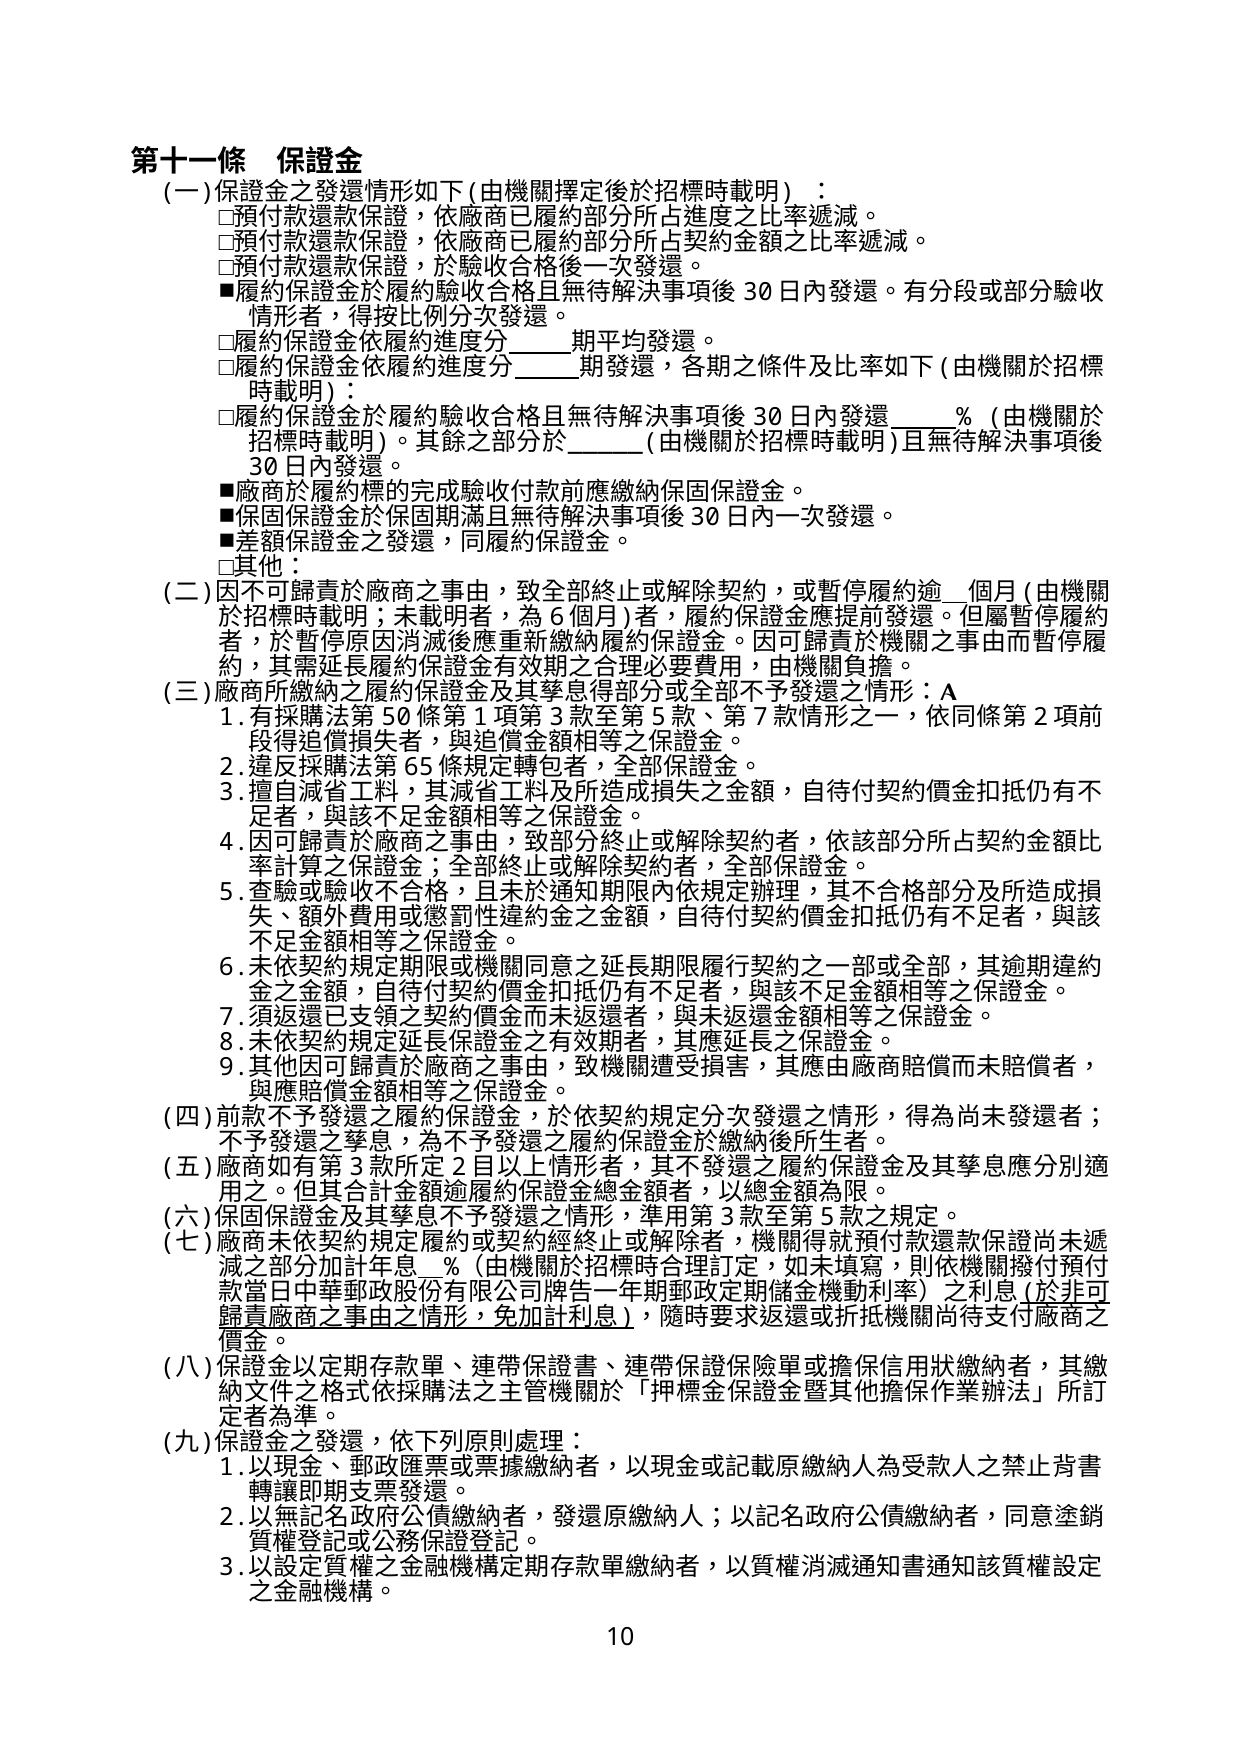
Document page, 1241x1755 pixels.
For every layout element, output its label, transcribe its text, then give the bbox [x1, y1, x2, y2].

text ■履約保證金於履約驗收合格且無待解決事項後30日內發還。有分段或部分驗收情形者，得按比例分次發還。 [218, 280, 1104, 330]
text 2.違反採購法第65條規定轉包者，全部保證金。 [218, 755, 1104, 780]
text (一)保證金之發還情形如下(由機關擇定後於招標時載明) ： [159, 180, 1110, 205]
text (二)因不可歸責於廠商之事由，致全部終止或解除契約，或暫停履約逾＿個月(由機關於招標時載明；未載明者，為6個月)者，履約保證金應提前發還。但屬暫停履約者，於暫停原因消滅後應重新繳納履約保證金。因可歸責於機關之事由而暫停履約，其需延長履約保證金有效期之合理必要費用，由機關負擔。 [159, 580, 1110, 680]
text 6.未依契約規定期限或機關同意之延長期限履行契約之一部或全部，其逾期違約金之金額，自待付契約價金扣抵仍有不足者，與該不足金額相等之保證金。 [218, 955, 1104, 1005]
text 2.以無記名政府公債繳納者，發還原繳納人；以記名政府公債繳納者，同意塗銷質權登記或公務保證登記。 [218, 1505, 1104, 1555]
text (五)廠商如有第3款所定2目以上情形者，其不發還之履約保證金及其孳息應分別適用之。但其合計金額逾履約保證金總金額者，以總金額為限。 [159, 1155, 1110, 1205]
text □預付款還款保證，依廠商已履約部分所占契約金額之比率遞減。 [218, 230, 1104, 255]
text 3.擅自減省工料，其減省工料及所造成損失之金額，自待付契約價金扣抵仍有不足者，與該不足金額相等之保證金。 [218, 780, 1104, 830]
text 8.未依契約規定延長保證金之有效期者，其應延長之保證金。 [218, 1030, 1104, 1055]
text □其他： [218, 555, 1104, 580]
text (三)廠商所繳納之履約保證金及其孳息得部分或全部不予發還之情形： [159, 680, 1110, 705]
text (八)保證金以定期存款單、連帶保證書、連帶保證保險單或擔保信用狀繳納者，其繳納文件之格式依採購法之主管機關於「押標金保證金暨其他擔保作業辦法」所訂定者為準。 [159, 1355, 1110, 1430]
text 4.因可歸責於廠商之事由，致部分終止或解除契約者，依該部分所占契約金額比率計算之保證金；全部終止或解除契約者，全部保證金。 [218, 830, 1104, 880]
text 第十一條 保證金 [130, 138, 1110, 180]
text (九)保證金之發還，依下列原則處理： [159, 1430, 1110, 1455]
text ■廠商於履約標的完成驗收付款前應繳納保固保證金。 [218, 480, 1104, 505]
text 5.查驗或驗收不合格，且未於通知期限內依規定辦理，其不合格部分及所造成損失、額外費用或懲罰性違約金之金額，自待付契約價金扣抵仍有不足者，與該不足金額相等之保證金。 [218, 880, 1104, 955]
text 1.有採購法第50條第1項第3款至第5款、第7款情形之一，依同條第2項前段得追償損失者，與追償金額相等之保證金。 [218, 705, 1104, 755]
text (四)前款不予發還之履約保證金，於依契約規定分次發還之情形，得為尚未發還者；不予發還之孳息，為不予發還之履約保證金於繳納後所生者。 [159, 1105, 1110, 1155]
text ■差額保證金之發還，同履約保證金。 [218, 530, 1104, 555]
text 9.其他因可歸責於廠商之事由，致機關遭受損害，其應由廠商賠償而未賠償者，與應賠償金額相等之保證金。 [218, 1055, 1104, 1105]
text 7.須返還已支領之契約價金而未返還者，與未返還金額相等之保證金。 [218, 1005, 1104, 1030]
text □預付款還款保證，於驗收合格後一次發還。 [218, 255, 1104, 280]
text ■保固保證金於保固期滿且無待解決事項後30日內一次發還。 [218, 505, 1104, 530]
text □履約保證金依履約進度分 期發還，各期之條件及比率如下(由機關於招標時載明)： [218, 355, 1104, 405]
text 3.以設定質權之金融機構定期存款單繳納者，以質權消滅通知書通知該質權設定之金融機構。 [218, 1555, 1104, 1605]
text (六)保固保證金及其孳息不予發還之情形，準用第3款至第5款之規定。 [159, 1205, 1110, 1230]
text □履約保證金於履約驗收合格且無待解決事項後30日內發還 % (由機關於招標時載明)。其餘之部分於_____(由機關於招標時載明)且無待解決事項後30日內發還。 [218, 405, 1104, 480]
text (七)廠商未依契約規定履約或契約經終止或解除者，機關得就預付款還款保證尚未遞減之部分加計年息＿%（由機關於招標時合理訂定，如未填寫，則依機關撥付預付款當日中華郵政股份有限公司牌告一年期郵政定期儲金機動利率）之利息(於非可歸責廠商之事由之情形，免加計利息)，隨時要求返還或折抵機關尚待支付廠商之價金。 [159, 1230, 1110, 1355]
text 1.以現金、郵政匯票或票據繳納者，以現金或記載原繳納人為受款人之禁止背書轉讓即期支票發還。 [218, 1455, 1104, 1505]
text □預付款還款保證，依廠商已履約部分所占進度之比率遞減。 [218, 205, 1104, 230]
text □履約保證金依履約進度分 期平均發還。 [218, 330, 1104, 355]
